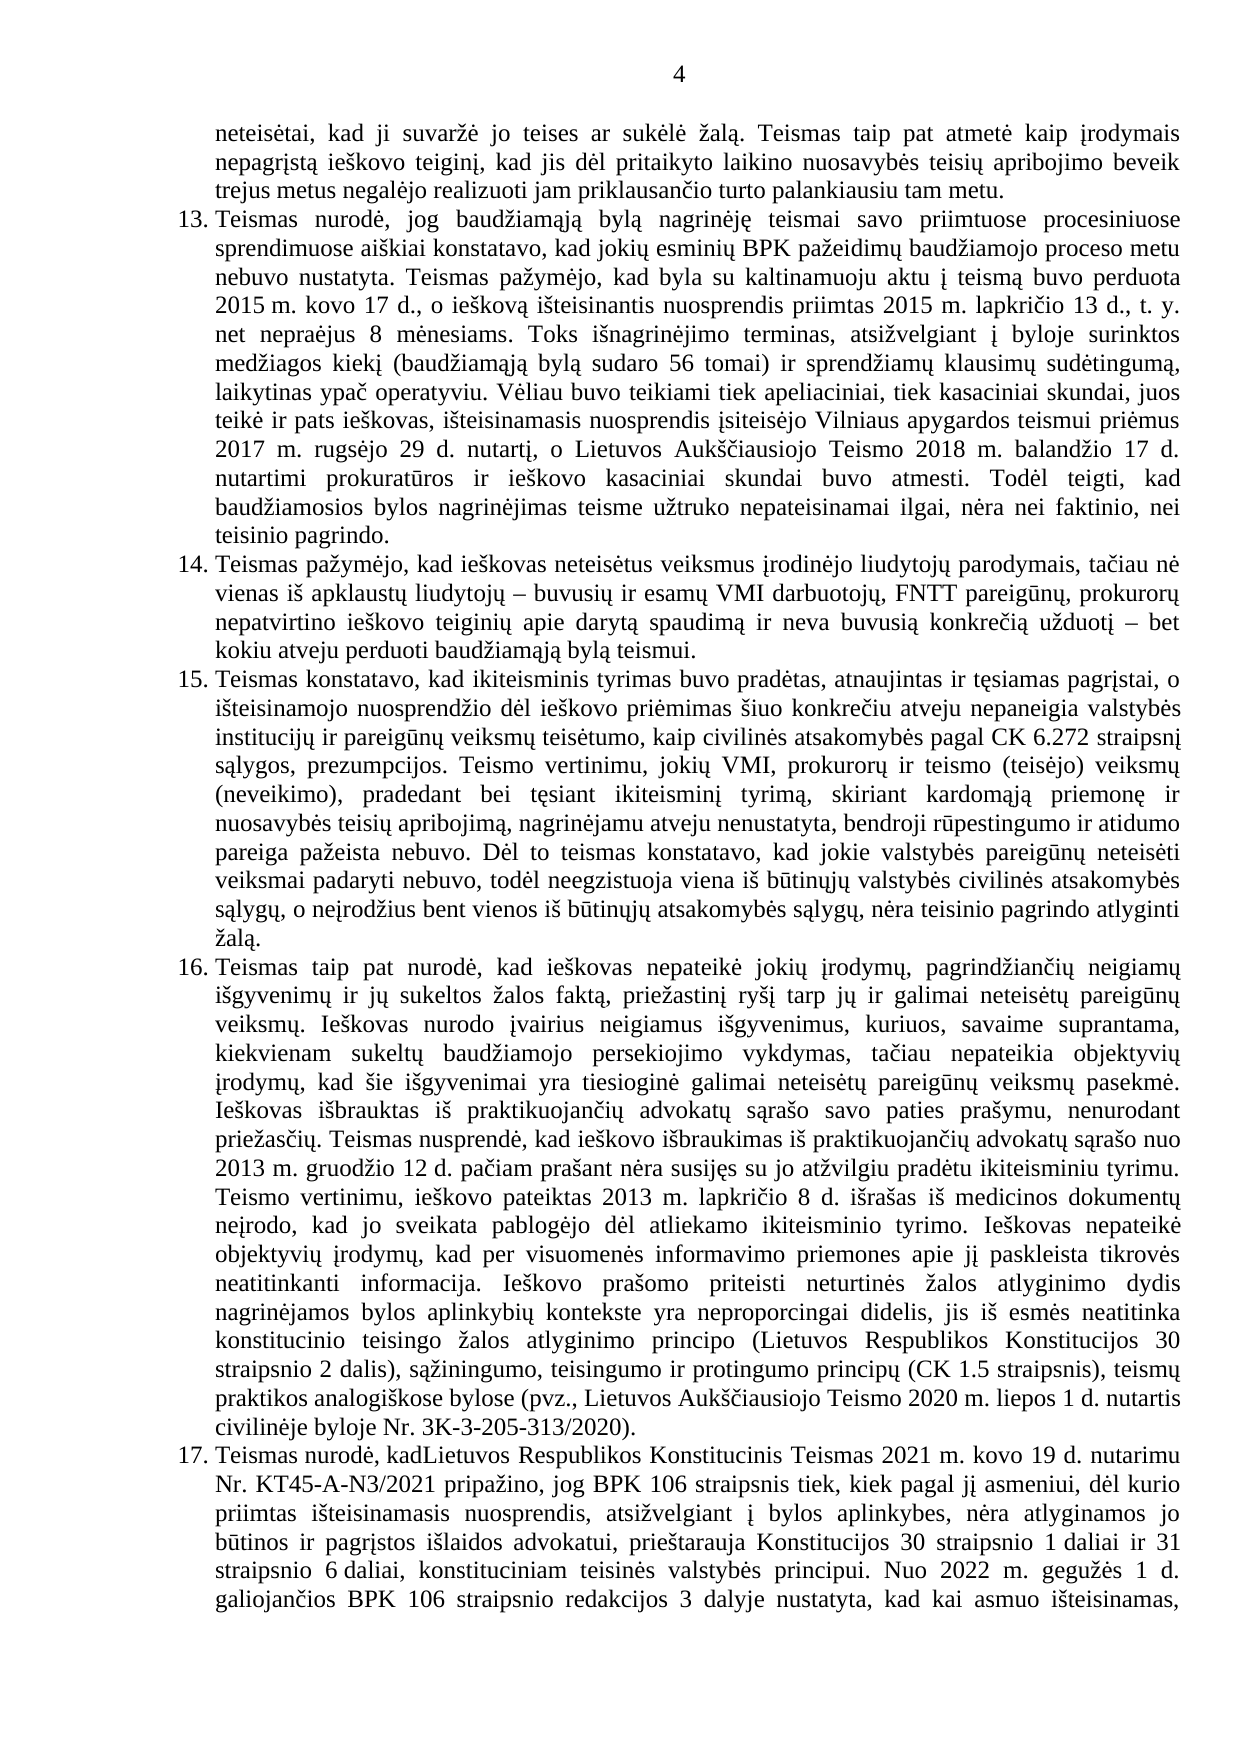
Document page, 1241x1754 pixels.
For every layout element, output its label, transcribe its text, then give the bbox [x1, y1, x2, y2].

text 13. Teismas nurodė, jog baudžiamąją bylą nagrinėję teismai savo priimtuose procesiniuose sprendimuose aiškiai konstatavo, kad jokių esminių BPK pažeidimų baudžiamojo proceso metu nebuvo nustatyta. Teismas pažymėjo, kad byla su kaltinamuoju aktu į teismą buvo perduota 2015 m. kovo 17 d., o ieškovą išteisinantis nuosprendis priimtas 2015 m. lapkričio 13 d., t. y. net nepraėjus 8 mėnesiams. Toks išnagrinėjimo terminas, atsižvelgiant į byloje surinktos medžiagos kiekį (baudžiamąją bylą sudaro 56 tomai) ir sprendžiamų klausimų sudėtingumą, laikytinas ypač operatyviu. Vėliau buvo teikiami tiek apeliaciniai, tiek kasaciniai skundai, juos teikė ir pats ieškovas, išteisinamasis nuosprendis įsiteisėjo Vilniaus apygardos teismui priėmus 2017 m. rugsėjo 29 d. nutartį, o Lietuvos Aukščiausiojo Teismo 2018 m. balandžio 17 d. nutartimi prokuratūros ir ieškovo kasaciniai skundai buvo atmesti. Todėl teigti, kad baudžiamosios bylos nagrinėjimas teisme užtruko nepateisinamai ilgai, nėra nei faktinio, nei teisinio pagrindo. [177, 204, 1181, 549]
text 15. Teismas konstatavo, kad ikiteisminis tyrimas buvo pradėtas, atnaujintas ir tęsiamas pagrįstai, o išteisinamojo nuosprendžio dėl ieškovo priėmimas šiuo konkrečiu atveju nepaneigia valstybės institucijų ir pareigūnų veiksmų teisėtumo, kaip civilinės atsakomybės pagal CK 6.272 straipsnį sąlygos, prezumpcijos. Teismo vertinimu, jokių VMI, prokurorų ir teismo (teisėjo) veiksmų (neveikimo), pradedant bei tęsiant ikiteisminį tyrimą, skiriant kardomąją priemonę ir nuosavybės teisių apribojimą, nagrinėjamu atveju nenustatyta, bendroji rūpestingumo ir atidumo pareiga pažeista nebuvo. Dėl to teismas konstatavo, kad jokie valstybės pareigūnų neteisėti veiksmai padaryti nebuvo, todėl neegzistuoja viena iš būtinųjų valstybės civilinės atsakomybės sąlygų, o neįrodžius bent vienos iš būtinųjų atsakomybės sąlygų, nėra teisinio pagrindo atlyginti žalą. [177, 664, 1181, 952]
text 17. Teismas nurodė, kad Lietuvos Respublikos Konstitucinis Teismas 2021 m. kovo 19 d. nutarimu Nr. KT45-A-N3/2021 pripažino, jog BPK 106 straipsnis tiek, kiek pagal jį asmeniui, dėl kurio priimtas išteisinamasis nuosprendis, atsižvelgiant į bylos aplinkybes, nėra atlyginamos jo būtinos ir pagrįstos išlaidos advokatui, prieštarauja Konstitucijos 30 straipsnio 1 daliai ir 31 straipsnio 6 daliai, konstituciniam teisinės valstybės principui. Nuo 2022 m. gegužės 1 d. galiojančios BPK 106 straipsnio redakcijos 3 dalyje nustatyta, kad kai asmuo išteisinamas, [177, 1441, 1181, 1613]
text neteisėtai, kad ji suvaržė jo teises ar sukėlė žalą. Teismas taip pat atmetė kaip įrodymais nepagrįstą ieškovo teiginį, kad jis dėl pritaikyto laikino nuosavybės teisių apribojimo beveik trejus metus negalėjo realizuoti jam priklausančio turto palankiausiu tam metu. [177, 118, 1181, 204]
text 14. Teismas pažymėjo, kad ieškovas neteisėtus veiksmus įrodinėjo liudytojų parodymais, tačiau nė vienas iš apklaustų liudytojų – buvusių ir esamų VMI darbuotojų, FNTT pareigūnų, prokurorų nepatvirtino ieškovo teiginių apie darytą spaudimą ir neva buvusią konkrečią užduotį – bet kokiu atveju perduoti baudžiamąją bylą teismui. [177, 549, 1181, 664]
text 16. Teismas taip pat nurodė, kad ieškovas nepateikė jokių įrodymų, pagrindžiančių neigiamų išgyvenimų ir jų sukeltos žalos faktą, priežastinį ryšį tarp jų ir galimai neteisėtų pareigūnų veiksmų. Ieškovas nurodo įvairius neigiamus išgyvenimus, kuriuos, savaime suprantama, kiekvienam sukeltų baudžiamojo persekiojimo vykdymas, tačiau nepateikia objektyvių įrodymų, kad šie išgyvenimai yra tiesioginė galimai neteisėtų pareigūnų veiksmų pasekmė. Ieškovas išbrauktas iš praktikuojančių advokatų sąrašo savo paties prašymu, nenurodant priežasčių. Teismas nusprendė, kad ieškovo išbraukimas iš praktikuojančių advokatų sąrašo nuo 2013 m. gruodžio 12 d. pačiam prašant nėra susijęs su jo atžvilgiu pradėtu ikiteisminiu tyrimu. Teismo vertinimu, ieškovo pateiktas 2013 m. lapkričio 8 d. išrašas iš medicinos dokumentų neįrodo, kad jo sveikata pablogėjo dėl atliekamo ikiteisminio tyrimo. Ieškovas nepateikė objektyvių įrodymų, kad per visuomenės informavimo priemones apie jį paskleista tikrovės neatitinkanti informacija. Ieškovo prašomo priteisti neturtinės žalos atlyginimo dydis nagrinėjamos bylos aplinkybių kontekste yra neproporcingai didelis, jis iš esmės neatitinka konstitucinio teisingo žalos atlyginimo principo (Lietuvos Respublikos Konstitucijos 30 straipsnio 2 dalis), sąžiningumo, teisingumo ir protingumo principų (CK 1.5 straipsnis), teismų praktikos analogiškose bylose (pvz., Lietuvos Aukščiausiojo Teismo 2020 m. liepos 1 d. nutartis civilinėje byloje Nr. 3K-3-205-313/2020). [177, 952, 1181, 1441]
